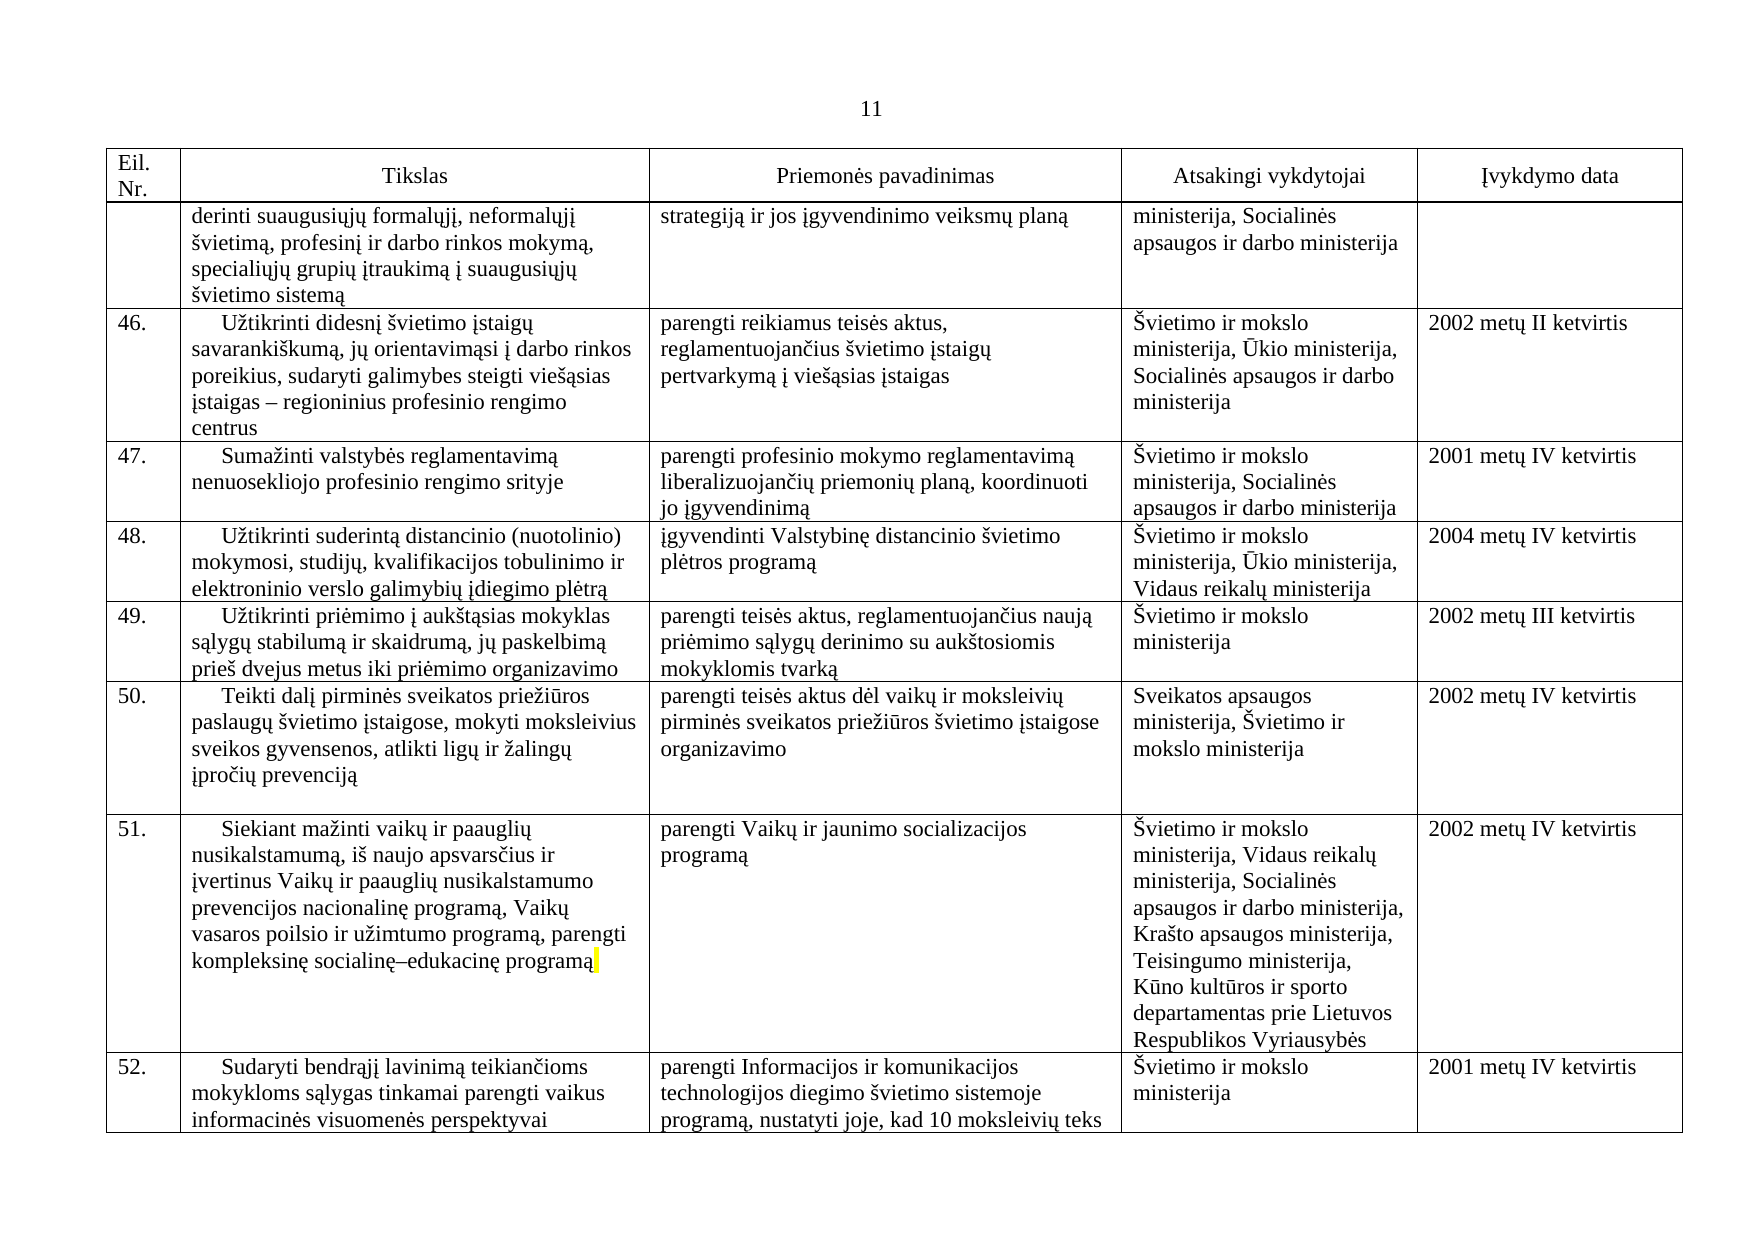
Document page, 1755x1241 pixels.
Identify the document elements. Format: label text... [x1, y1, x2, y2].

table_cell Sveikatos apsaugos ministerija, Švietimo ir mokslo ministerija [1122, 682, 1417, 814]
table_cell [107, 522, 180, 601]
table_cell 2001 metų IV ketvirtis [1418, 1053, 1682, 1132]
table_header Priemonės pavadinimas [650, 149, 1121, 201]
table_cell [1418, 203, 1682, 308]
table_cell parengti teisės aktus dėl vaikų ir moksleivių pirminės sveikatos priežiūros švietimo įstaigose organizavimo [650, 682, 1121, 814]
table_cell [107, 442, 180, 521]
table_cell [107, 815, 180, 1052]
table_cell Švietimo ir mokslo ministerija [1122, 602, 1417, 681]
table_cell [107, 1053, 180, 1132]
table_header Atsakingi vykdytojai [1122, 149, 1417, 201]
table_cell 2002 metų III ketvirtis [1418, 602, 1682, 681]
table_cell derinti suaugusiųjų formalųjį, neformalųjį švietimą, profesinį ir darbo rinkos mokymą, specialiųjų grupių įtraukimą į suaugusiųjų švietimo sistemą [181, 203, 649, 308]
table_cell Siekiant mažinti vaikų ir paauglių nusikalstamumą, iš naujo apsvarsčius ir įvertinus Vaikų ir paauglių nusikalstamumo prevencijos nacionalinę programą, Vaikų vasaros poilsio ir užimtumo programą, parengti kompleksinę socialinę–edukacinę programą [181, 815, 649, 1052]
table_cell [107, 309, 180, 441]
table_cell įgyvendinti Valstybinę distancinio švietimo plėtros programą [650, 522, 1121, 601]
table_cell Sumažinti valstybės reglamentavimą nenuosekliojo profesinio rengimo srityje [181, 442, 649, 521]
table_cell parengti reikiamus teisės aktus, reglamentuojančius švietimo įstaigų pertvarkymą į viešąsias įstaigas [650, 309, 1121, 441]
table_cell 2002 metų II ketvirtis [1418, 309, 1682, 441]
table_cell [107, 682, 180, 814]
table_cell 2001 metų IV ketvirtis [1418, 442, 1682, 521]
table_header Eil. Nr. [107, 149, 180, 201]
table_cell ministerija, Socialinės apsaugos ir darbo ministerija [1122, 203, 1417, 308]
table_cell Užtikrinti didesnį švietimo įstaigų savarankiškumą, jų orientavimąsi į darbo rinkos poreikius, sudaryti galimybes steigti viešąsias įstaigas – regioninius profesinio rengimo centrus [181, 309, 649, 441]
table_cell Švietimo ir mokslo ministerija, Ūkio ministerija, Socialinės apsaugos ir darbo ministerija [1122, 309, 1417, 441]
table_cell [107, 602, 180, 681]
table_header Tikslas [181, 149, 649, 201]
table_cell 2004 metų IV ketvirtis [1418, 522, 1682, 601]
table_cell Švietimo ir mokslo ministerija [1122, 1053, 1417, 1132]
table_cell parengti profesinio mokymo reglamentavimą liberalizuojančių priemonių planą, koordinuoti jo įgyvendinimą [650, 442, 1121, 521]
table_cell [107, 203, 180, 308]
table_cell parengti Vaikų ir jaunimo socializacijos programą [650, 815, 1121, 1052]
table_cell 2002 metų IV ketvirtis [1418, 682, 1682, 814]
table_cell Švietimo ir mokslo ministerija, Socialinės apsaugos ir darbo ministerija [1122, 442, 1417, 521]
table_header Įvykdymo data [1418, 149, 1682, 201]
table_cell strategiją ir jos įgyvendinimo veiksmų planą [650, 203, 1121, 308]
table_cell 2002 metų IV ketvirtis [1418, 815, 1682, 1052]
